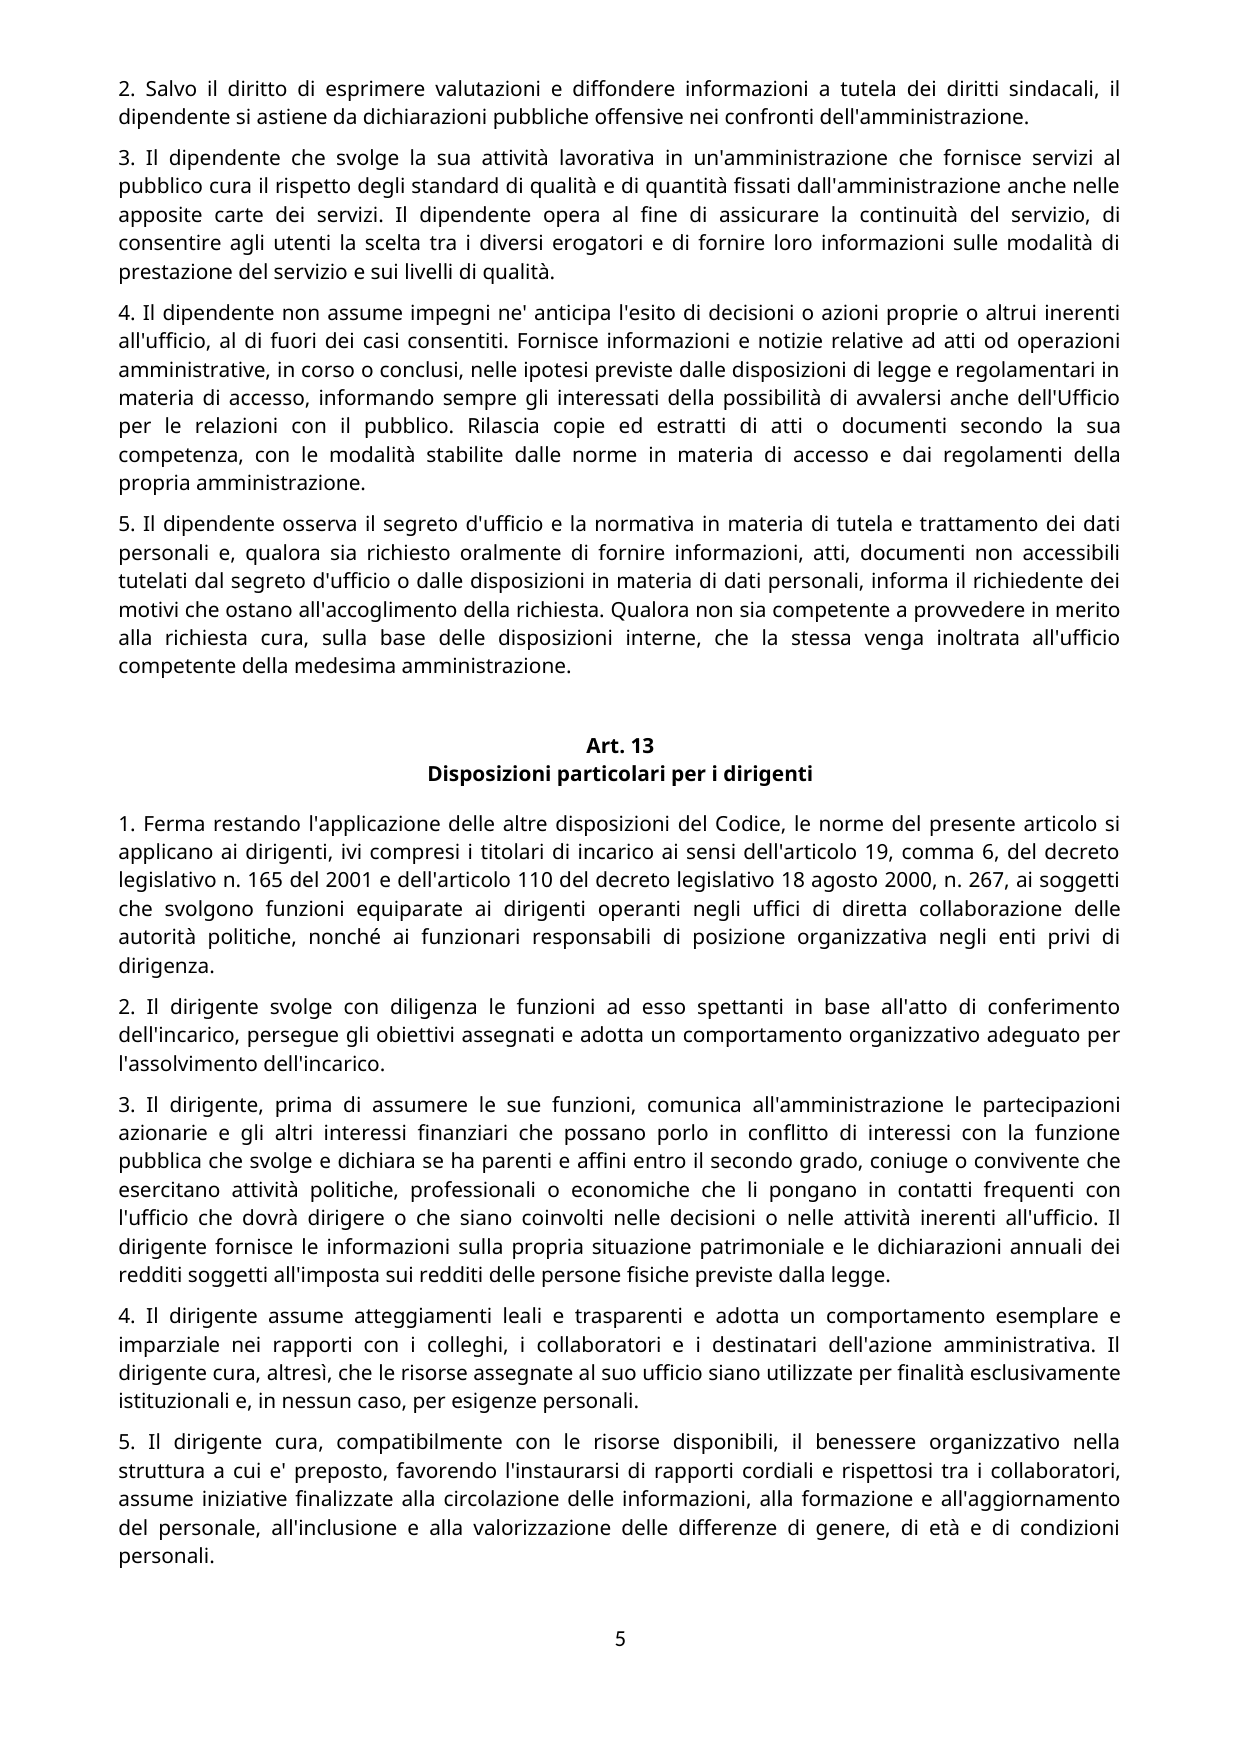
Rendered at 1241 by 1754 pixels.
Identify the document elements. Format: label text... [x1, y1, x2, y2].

text 1. Ferma restando l'applicazione delle altre disposizioni del Codice, le norme del presente articolo si applicano ai dirigenti, ivi compresi i titolari di incarico ai sensi dell'articolo 19, comma 6, del decreto legislativo n. 165 del 2001 e dell'articolo 110 del decreto legislativo 18 agosto 2000, n. 267, ai soggetti che svolgono funzioni equiparate ai dirigenti operanti negli uffici di diretta collaborazione delle autorità politiche, nonché ai funzionari responsabili di posizione organizzativa negli enti privi di dirigenza. [118, 809, 1122, 979]
text 5. Il dipendente osserva il segreto d'ufficio e la normativa in materia di tutela e trattamento dei dati personali e, qualora sia richiesto oralmente di fornire informazioni, atti, documenti non accessibili tutelati dal segreto d'ufficio o dalle disposizioni in materia di dati personali, informa il richiedente dei motivi che ostano all'accoglimento della richiesta. Qualora non sia competente a provvedere in merito alla richiesta cura, sulla base delle disposizioni interne, che la stessa venga inoltrata all'ufficio competente della medesima amministrazione. [118, 509, 1122, 680]
text 2. Il dirigente svolge con diligenza le funzioni ad esso spettanti in base all'atto di conferimento dell'incarico, persegue gli obiettivi assegnati e adotta un comportamento organizzativo adeguato per l'assolvimento dell'incarico. [118, 992, 1122, 1077]
text Art. 13 [118, 731, 1122, 759]
text 3. Il dipendente che svolge la sua attività lavorativa in un'amministrazione che fornisce servizi al pubblico cura il rispetto degli standard di qualità e di quantità fissati dall'amministrazione anche nelle apposite carte dei servizi. Il dipendente opera al fine di assicurare la continuità del servizio, di consentire agli utenti la scelta tra i diversi erogatori e di fornire loro informazioni sulle modalità di prestazione del servizio e sui livelli di qualità. [118, 143, 1122, 285]
text 3. Il dirigente, prima di assumere le sue funzioni, comunica all'amministrazione le partecipazioni azionarie e gli altri interessi finanziari che possano porlo in conflitto di interessi con la funzione pubblica che svolge e dichiara se ha parenti e affini entro il secondo grado, coniuge o convivente che esercitano attività politiche, professionali o economiche che li pongano in contatti frequenti con l'ufficio che dovrà dirigere o che siano coinvolti nelle decisioni o nelle attività inerenti all'ufficio. Il dirigente fornisce le informazioni sulla propria situazione patrimoniale e le dichiarazioni annuali dei redditi soggetti all'imposta sui redditi delle persone fisiche previste dalla legge. [118, 1090, 1122, 1289]
text 2. Salvo il diritto di esprimere valutazioni e diffondere informazioni a tutela dei diritti sindacali, il dipendente si astiene da dichiarazioni pubbliche offensive nei confronti dell'amministrazione. [118, 74, 1122, 131]
text Disposizioni particolari per i dirigenti [118, 759, 1122, 788]
text 4. Il dipendente non assume impegni ne' anticipa l'esito di decisioni o azioni proprie o altrui inerenti all'ufficio, al di fuori dei casi consentiti. Fornisce informazioni e notizie relative ad atti od operazioni amministrative, in corso o conclusi, nelle ipotesi previste dalle disposizioni di legge e regolamentari in materia di accesso, informando sempre gli interessati della possibilità di avvalersi anche dell'Ufficio per le relazioni con il pubblico. Rilascia copie ed estratti di atti o documenti secondo la sua competenza, con le modalità stabilite dalle norme in materia di accesso e dai regolamenti della propria amministrazione. [118, 298, 1122, 497]
text 4. Il dirigente assume atteggiamenti leali e trasparenti e adotta un comportamento esemplare e imparziale nei rapporti con i colleghi, i collaboratori e i destinatari dell'azione amministrativa. Il dirigente cura, altresì, che le risorse assegnate al suo ufficio siano utilizzate per finalità esclusivamente istituzionali e, in nessun caso, per esigenze personali. [118, 1301, 1122, 1415]
text 5. Il dirigente cura, compatibilmente con le risorse disponibili, il benessere organizzativo nella struttura a cui e' preposto, favorendo l'instaurarsi di rapporti cordiali e rispettosi tra i collaboratori, assume iniziative finalizzate alla circolazione delle informazioni, alla formazione e all'aggiornamento del personale, all'inclusione e alla valorizzazione delle differenze di genere, di età e di condizioni personali. [118, 1427, 1122, 1570]
